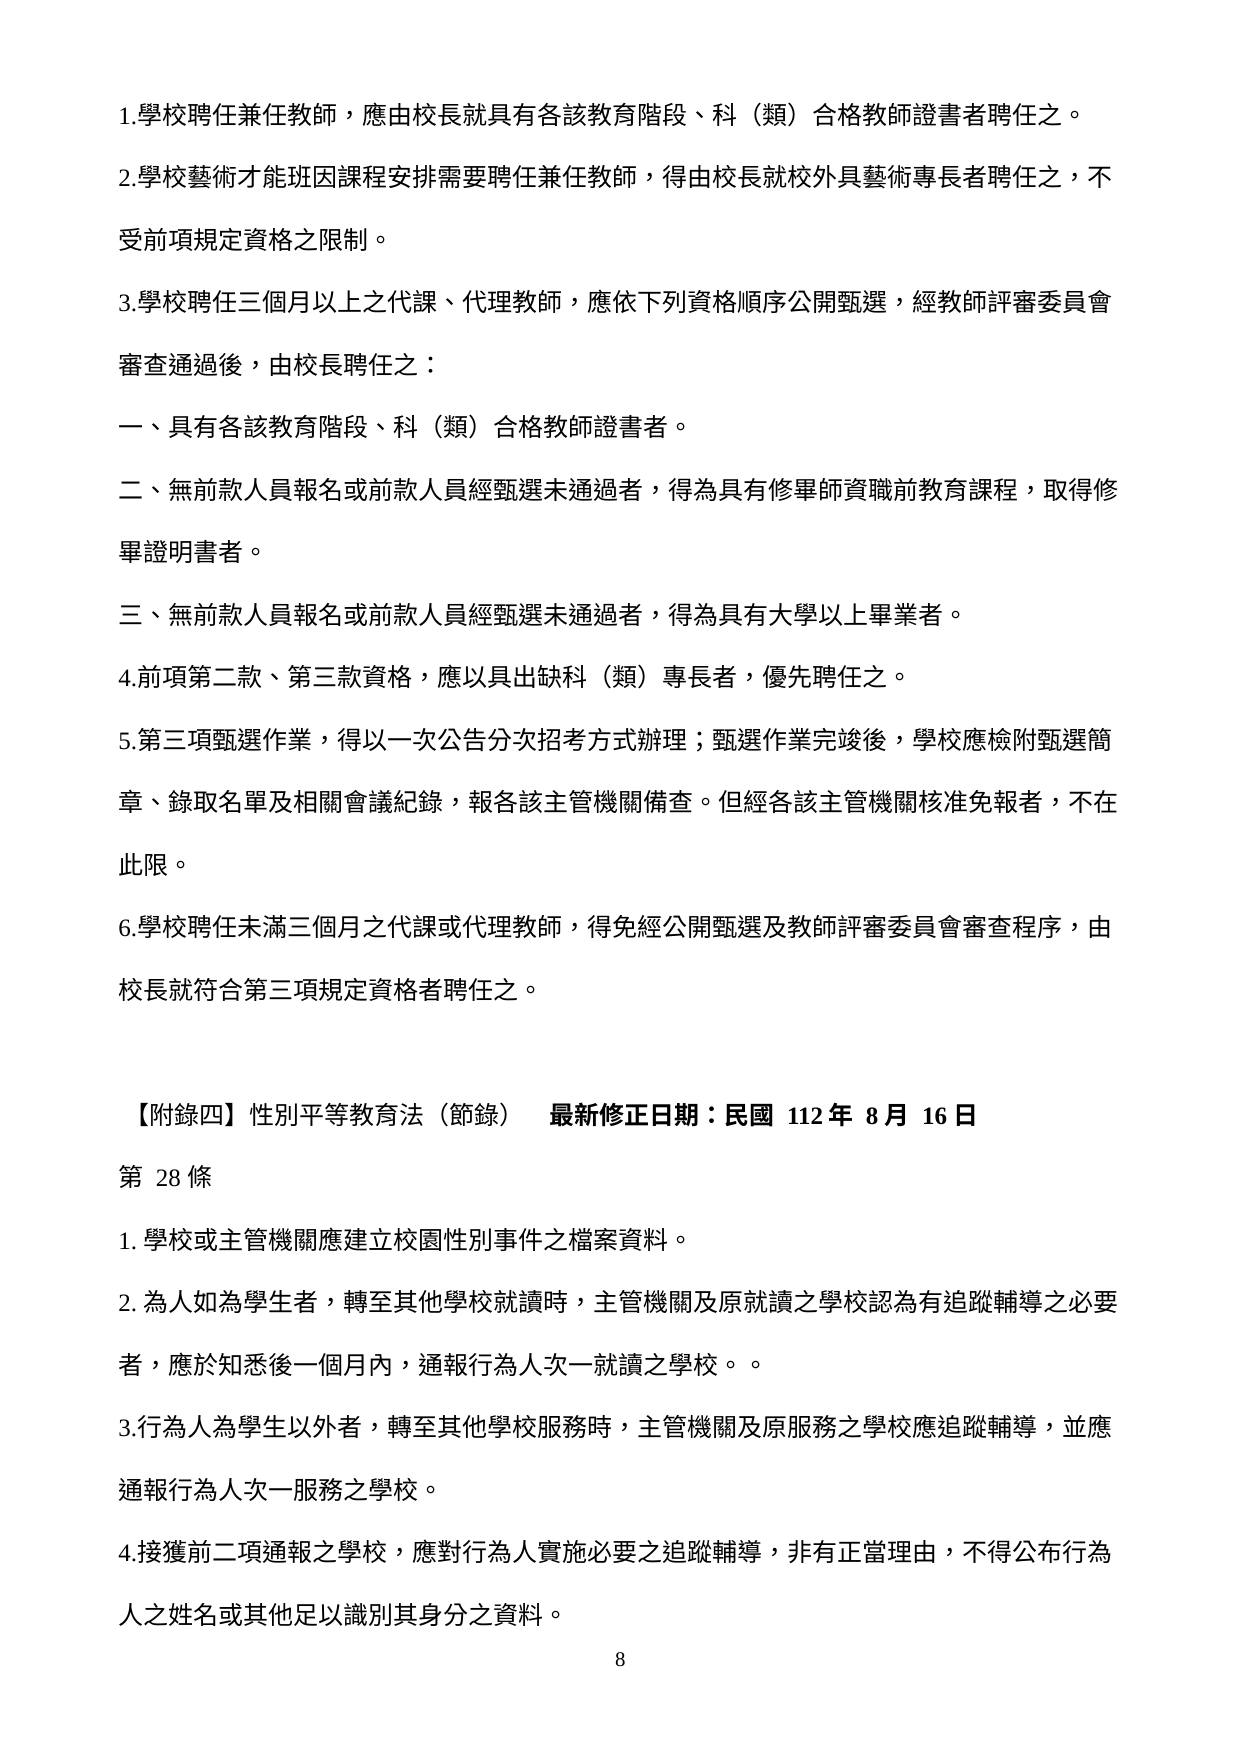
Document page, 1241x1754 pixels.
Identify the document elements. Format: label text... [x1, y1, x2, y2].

text 4.接獲前二項通報之學校，應對行為人實施必要之追蹤輔導，非有正當理由，不得公布行為人之姓名或其他足以識別其身分之資料。 [118, 1509, 1122, 1634]
text 一、具有各該教育階段、科（類）合格教師證書者。 [118, 384, 1122, 447]
text 4.前項第二款、第三款資格，應以具出缺科（類）專長者，優先聘任之。 [118, 634, 1122, 697]
text 【附錄四】性別平等教育法（節錄） 最新修正日期：民國 112年 8 月 16 日 [118, 1072, 1122, 1134]
text 5.第三項甄選作業，得以一次公告分次招考方式辦理；甄選作業完竣後，學校應檢附甄選簡章、錄取名單及相關會議紀錄，報各該主管機關備查。但經各該主管機關核准免報者，不在此限。 [118, 697, 1122, 884]
text 三、無前款人員報名或前款人員經甄選未通過者，得為具有大學以上畢業者。 [118, 572, 1122, 634]
text 3.行為人為學生以外者，轉至其他學校服務時，主管機關及原服務之學校應追蹤輔導，並應通報行為人次一服務之學校。 [118, 1384, 1122, 1509]
text 二、無前款人員報名或前款人員經甄選未通過者，得為具有修畢師資職前教育課程，取得修畢證明書者。 [118, 447, 1122, 572]
text 第 28 條 [118, 1134, 1122, 1197]
text 1. 學校或主管機關應建立校園性別事件之檔案資料。 [118, 1197, 1122, 1259]
text 1.學校聘任兼任教師，應由校長就具有各該教育階段、科（類）合格教師證書者聘任之。 [118, 72, 1122, 134]
text 3.學校聘任三個月以上之代課、代理教師，應依下列資格順序公開甄選，經教師評審委員會審查通過後，由校長聘任之： [118, 259, 1122, 384]
text 2.學校藝術才能班因課程安排需要聘任兼任教師，得由校長就校外具藝術專長者聘任之，不受前項規定資格之限制。 [118, 134, 1122, 259]
text 2. 為人如為學生者，轉至其他學校就讀時，主管機關及原就讀之學校認為有追蹤輔導之必要者，應於知悉後一個月內，通報行為人次一就讀之學校。。 [118, 1259, 1122, 1384]
text 6.學校聘任未滿三個月之代課或代理教師，得免經公開甄選及教師評審委員會審查程序，由校長就符合第三項規定資格者聘任之。 [118, 884, 1122, 1009]
